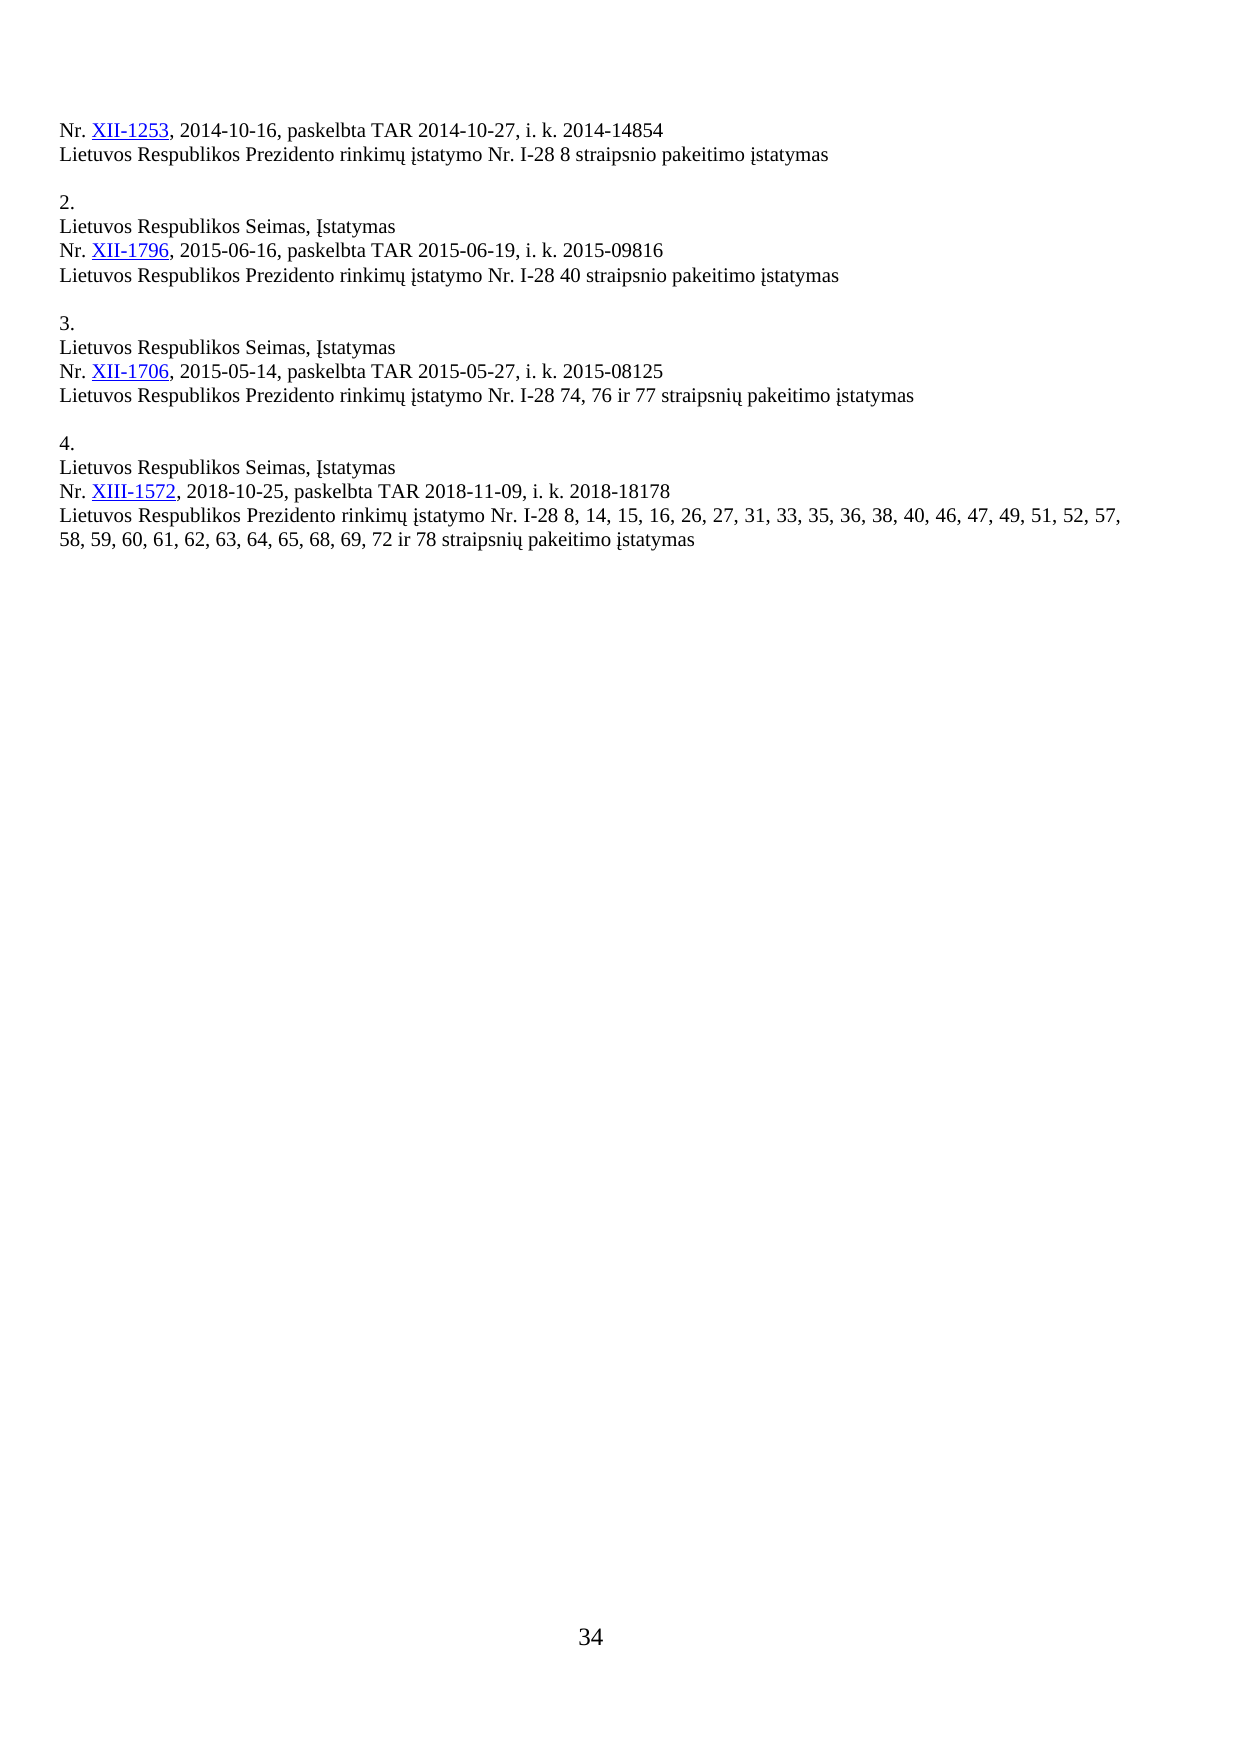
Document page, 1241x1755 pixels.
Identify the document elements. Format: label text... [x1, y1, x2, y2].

text Lietuvos Respublikos Seimas, Įstatymas [59, 214, 1122, 238]
text Nr. XII-1796, 2015-06-16, paskelbta TAR 2015-06-19, i. k. 2015-09816 [59, 238, 1122, 262]
text Lietuvos Respublikos Prezidento rinkimų įstatymo Nr. I-28 74, 76 ir 77 straipsnių pakeitimo įstatymas [59, 383, 1122, 407]
text 4. [59, 431, 1122, 455]
text Nr. XII-1253, 2014-10-16, paskelbta TAR 2014-10-27, i. k. 2014-14854 [59, 118, 1122, 142]
text Lietuvos Respublikos Prezidento rinkimų įstatymo Nr. I-28 8 straipsnio pakeitimo įstatymas [59, 142, 1122, 166]
text Lietuvos Respublikos Seimas, Įstatymas [59, 335, 1122, 359]
text Nr. XII-1706, 2015-05-14, paskelbta TAR 2015-05-27, i. k. 2015-08125 [59, 359, 1122, 383]
text Lietuvos Respublikos Seimas, Įstatymas [59, 455, 1122, 479]
text 2. [59, 190, 1122, 214]
text 3. [59, 311, 1122, 335]
text Lietuvos Respublikos Prezidento rinkimų įstatymo Nr. I-28 8, 14, 15, 16, 26, 27, 31, 33, 35, 36, 38, 40, 46, 47, 49, 51, 52, 57, 58, 59, 60, 61, 62, 63, 64, 65, 68, 69, 72 ir 78 straipsnių pakeitimo įstatymas [59, 503, 1122, 551]
text Lietuvos Respublikos Prezidento rinkimų įstatymo Nr. I-28 40 straipsnio pakeitimo įstatymas [59, 262, 1122, 287]
text Nr. XIII-1572, 2018-10-25, paskelbta TAR 2018-11-09, i. k. 2018-18178 [59, 479, 1122, 503]
